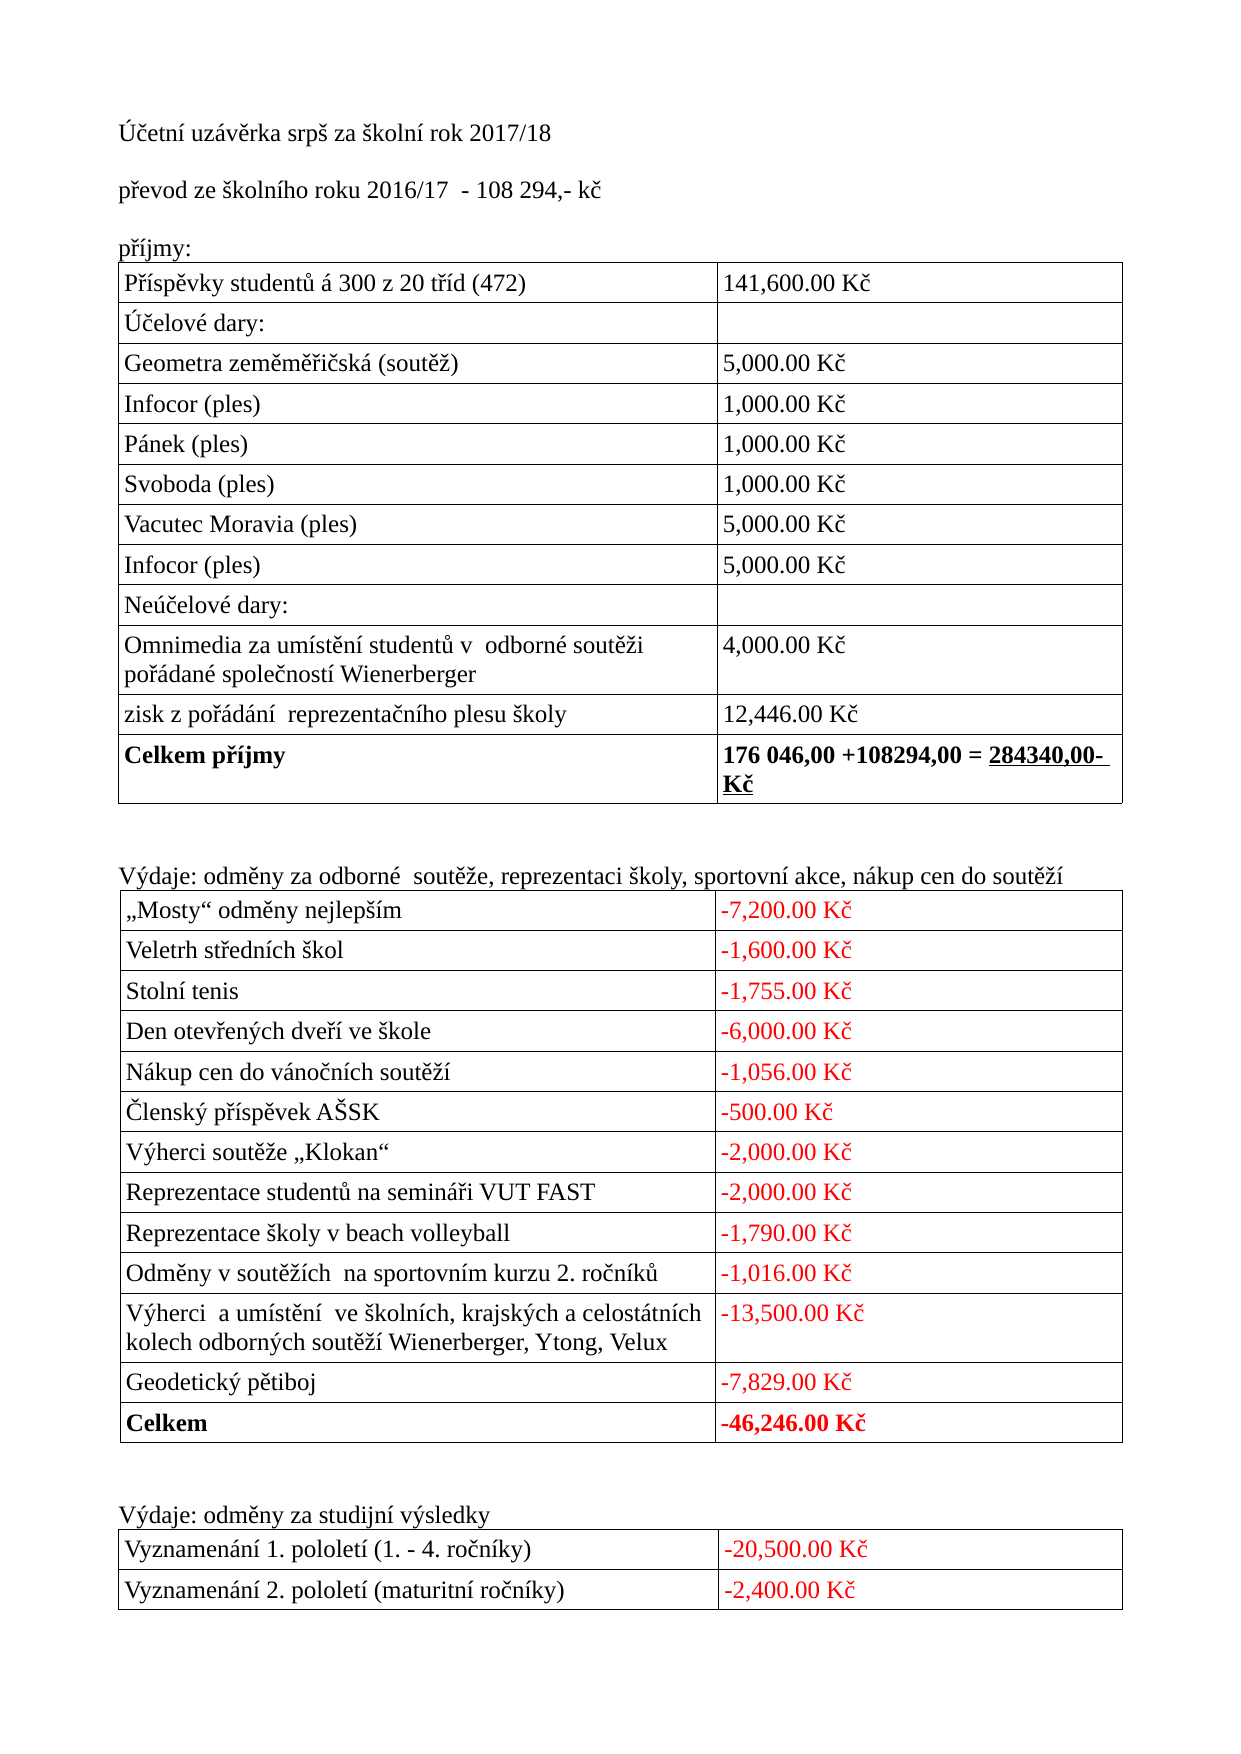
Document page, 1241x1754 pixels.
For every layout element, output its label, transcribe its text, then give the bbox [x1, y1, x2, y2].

table_cell 5 000,00 Kč [718, 505, 1122, 544]
text Výdaje: odměny za studijní výsledky [118, 1500, 1122, 1529]
table_cell Vacutec Moravia (ples) [119, 505, 717, 544]
table_cell [718, 303, 1122, 342]
table_cell [718, 585, 1122, 625]
table_cell 5 000,00 Kč [718, 344, 1122, 383]
table_cell Vyznamenání 2. pololetí (maturitní ročníky) [119, 1570, 718, 1609]
table_cell Geometra zeměměřičská (soutěž) [119, 344, 717, 383]
table_cell Výherci a umístění ve školních, krajských a celostátních kolech odborných soutěží Wienerberger, Ytong, Velux [121, 1294, 715, 1362]
table_cell Svoboda (ples) [119, 465, 717, 504]
table_cell -1 056,00 Kč [716, 1052, 1122, 1091]
table_cell -1 600,00 Kč [716, 931, 1122, 970]
table_header „Mosty“ odměny nejlepším [121, 891, 715, 930]
table_cell 1 000,00 Kč [718, 384, 1122, 423]
table_cell Veletrh středních škol [121, 931, 715, 970]
table_cell 176 046,00 +108294,00 = 284340,00- Kč [718, 735, 1122, 803]
table_header Vyznamenání 1. pololetí (1. - 4. ročníky) [119, 1530, 718, 1569]
table_cell Infocor (ples) [119, 384, 717, 423]
table_cell -1 755,00 Kč [716, 971, 1122, 1010]
table_cell Omnimedia za umístění studentů v odborné soutěži pořádané společností Wienerberger [119, 626, 717, 694]
table_cell Celkem příjmy [119, 735, 717, 803]
text převod ze školního roku 2016/17 - 108 294,- kč [118, 176, 1122, 204]
table_cell Reprezentace studentů na semináři VUT FAST [121, 1173, 715, 1212]
table_cell Geodetický pětiboj [121, 1363, 715, 1402]
table_cell Pánek (ples) [119, 424, 717, 463]
table_cell -13 500,00 Kč [716, 1294, 1122, 1362]
text Účetní uzávěrka srpš za školní rok 2017/18 [118, 118, 1122, 147]
table_cell 4 000,00 Kč [718, 626, 1122, 694]
table_cell Členský příspěvek AŠSK [121, 1092, 715, 1131]
table_cell Účelové dary: [119, 303, 717, 342]
table_cell -1 016,00 Kč [716, 1253, 1122, 1293]
table_cell zisk z pořádání reprezentačního plesu školy [119, 695, 717, 734]
table_cell Reprezentace školy v beach volleyball [121, 1213, 715, 1252]
table_cell Den otevřených dveří ve škole [121, 1011, 715, 1051]
text Výdaje: odměny za odborné soutěže, reprezentaci školy, sportovní akce, nákup cen do soutěží [118, 861, 1122, 889]
table_cell -46 246,00 Kč [716, 1403, 1122, 1442]
table_header -20 500,00 Kč [719, 1530, 1122, 1569]
table_cell -500,00 Kč [716, 1092, 1122, 1131]
table_cell Nákup cen do vánočních soutěží [121, 1052, 715, 1091]
table_cell -6 000,00 Kč [716, 1011, 1122, 1051]
table_header Příspěvky studentů á 300 z 20 tříd (472) [119, 263, 717, 302]
table_header -7 200,00 Kč [716, 891, 1122, 930]
table_cell -2 000,00 Kč [716, 1173, 1122, 1212]
text příjmy: [118, 233, 1122, 262]
table_cell 1 000,00 Kč [718, 424, 1122, 463]
table_cell -2 000,00 Kč [716, 1132, 1122, 1172]
table_cell 1 000,00 Kč [718, 465, 1122, 504]
table_cell Infocor (ples) [119, 545, 717, 584]
table_cell Stolní tenis [121, 971, 715, 1010]
table_cell Výherci soutěže „Klokan“ [121, 1132, 715, 1172]
table_cell 5 000,00 Kč [718, 545, 1122, 584]
table_cell Neúčelové dary: [119, 585, 717, 625]
table_cell 12 446,00 Kč [718, 695, 1122, 734]
table_cell Odměny v soutěžích na sportovním kurzu 2. ročníků [121, 1253, 715, 1293]
table_cell -1 790,00 Kč [716, 1213, 1122, 1252]
table_header 141 600,00 Kč [718, 263, 1122, 302]
table_cell Celkem [121, 1403, 715, 1442]
table_cell -2 400,00 Kč [719, 1570, 1122, 1609]
table_cell -7 829,00 Kč [716, 1363, 1122, 1402]
